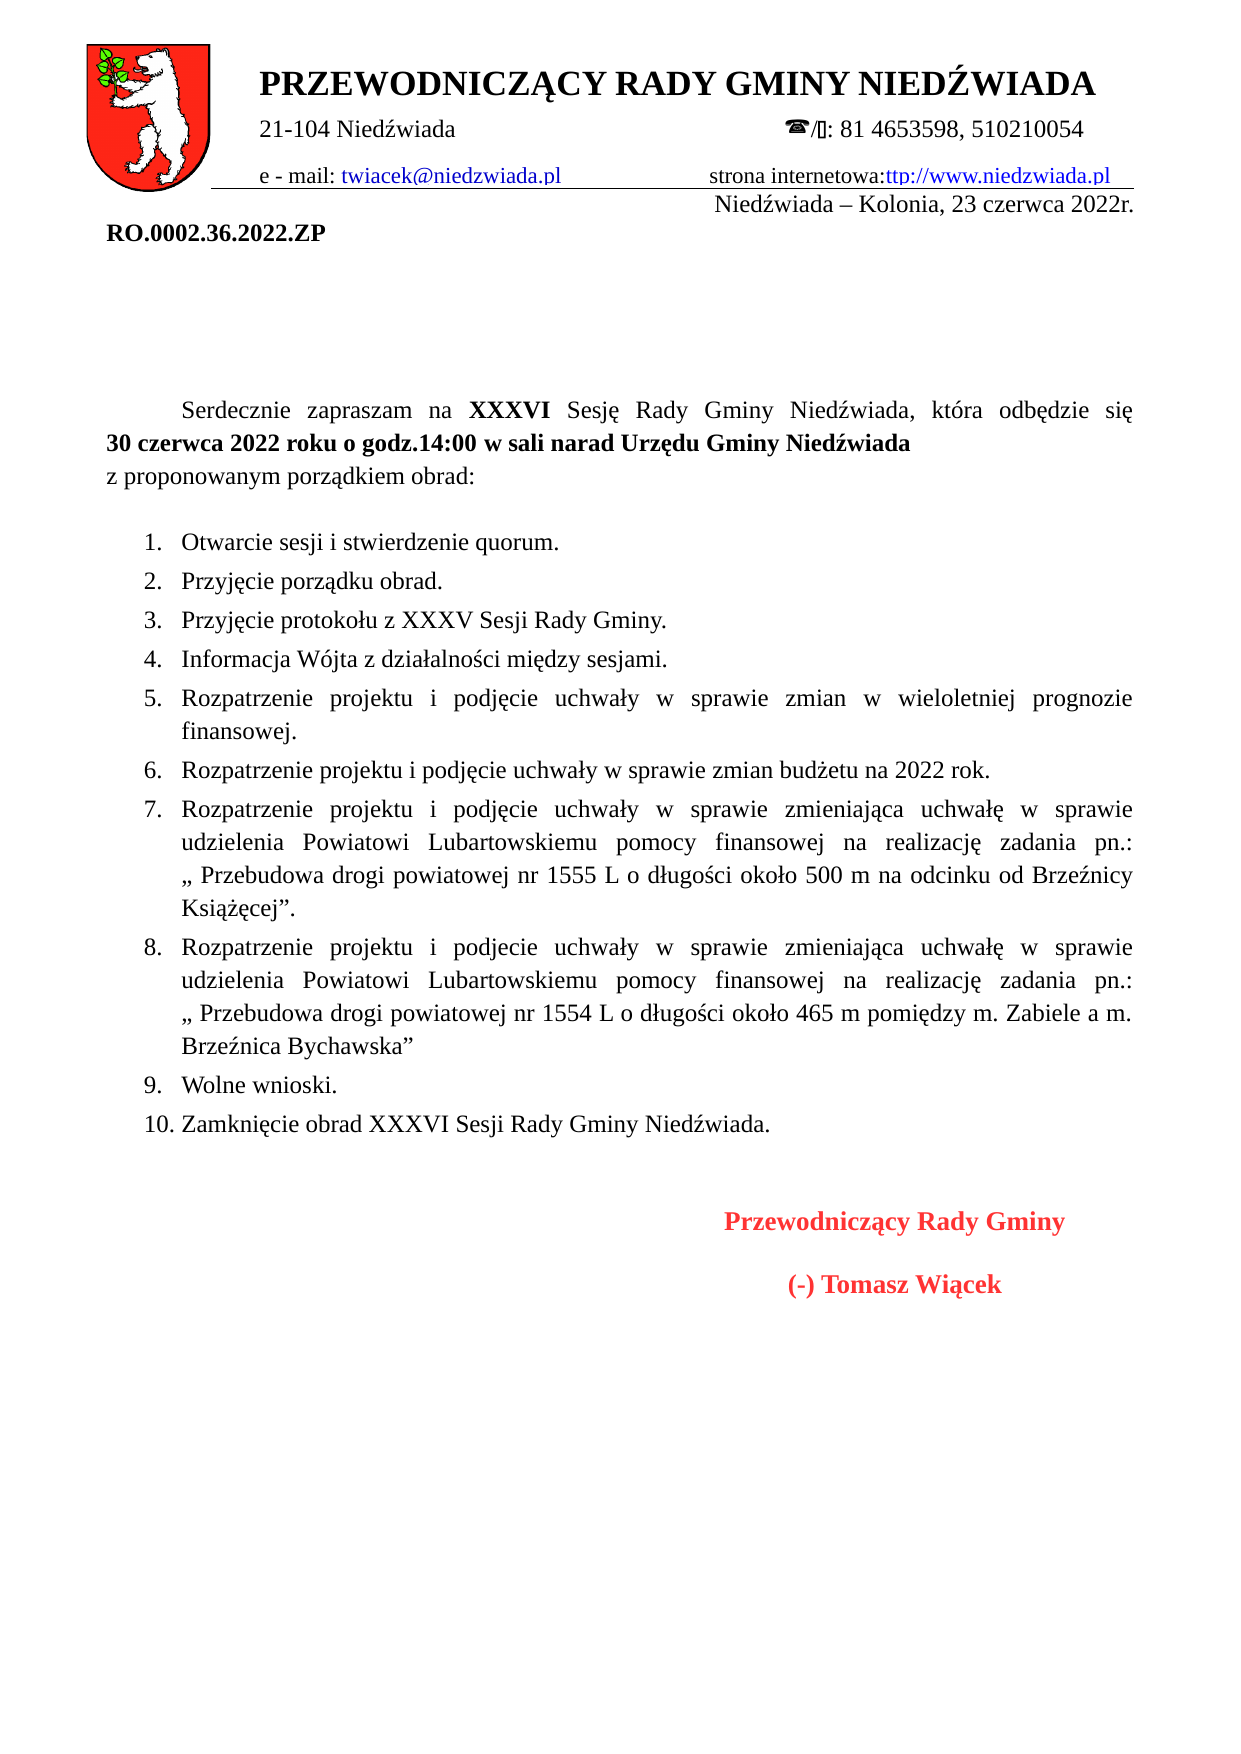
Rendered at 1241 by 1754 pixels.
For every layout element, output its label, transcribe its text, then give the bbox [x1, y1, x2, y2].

text Serdecznie zapraszam na XXXVI Sesję Rady Gminy Niedźwiada, która odbędzie się 30 czerwca 2022 roku o godz.14:00 w sali narad Urzędu Gminy Niedźwiada [106, 395, 1134, 457]
list Rozpatrzenie projektu i podjęcie uchwały w sprawie zmieniająca uchwałę w sprawie udzielenia Powiatowi Lubartowskiemu pomocy finansowej na realizację zadania pn.: „ Przebudowa drogi powiatowej nr 1555 L o długości około 500 m na odcinku od Brzeźnicy Książęcej”. [144, 794, 1134, 922]
list Przewodniczący Rady Gminy [655, 1205, 1134, 1237]
list Informacja Wójta z działalności między sesjami. [144, 644, 1134, 673]
text RO.0002.36.2022.ZP [106, 218, 1134, 247]
list Przyjęcie protokołu z XXXV Sesji Rady Gminy. [144, 605, 1134, 634]
list Przyjęcie porządku obrad. [144, 566, 1134, 595]
list Otwarcie sesji i stwierdzenie quorum. [144, 527, 1134, 556]
list Rozpatrzenie projektu i podjęcie uchwały w sprawie zmian w wieloletniej prognozie finansowej. [144, 683, 1134, 745]
list Zamknięcie obrad XXXVI Sesji Rady Gminy Niedźwiada. [144, 1109, 1134, 1138]
list Wolne wnioski. [144, 1070, 1134, 1099]
text Niedźwiada – Kolonia, 23 czerwca 2022r. [106, 189, 1134, 218]
list Rozpatrzenie projektu i podjecie uchwały w sprawie zmieniająca uchwałę w sprawie udzielenia Powiatowi Lubartowskiemu pomocy finansowej na realizację zadania pn.: „ Przebudowa drogi powiatowej nr 1554 L o długości około 465 m pomiędzy m. Zabiele a m. Brzeźnica Bychawska” [144, 932, 1134, 1060]
text z proponowanym porządkiem obrad: [106, 461, 1134, 490]
list Rozpatrzenie projektu i podjęcie uchwały w sprawie zmian budżetu na 2022 rok. [144, 755, 1134, 784]
text (-) Tomasz Wiącek [655, 1268, 1134, 1299]
